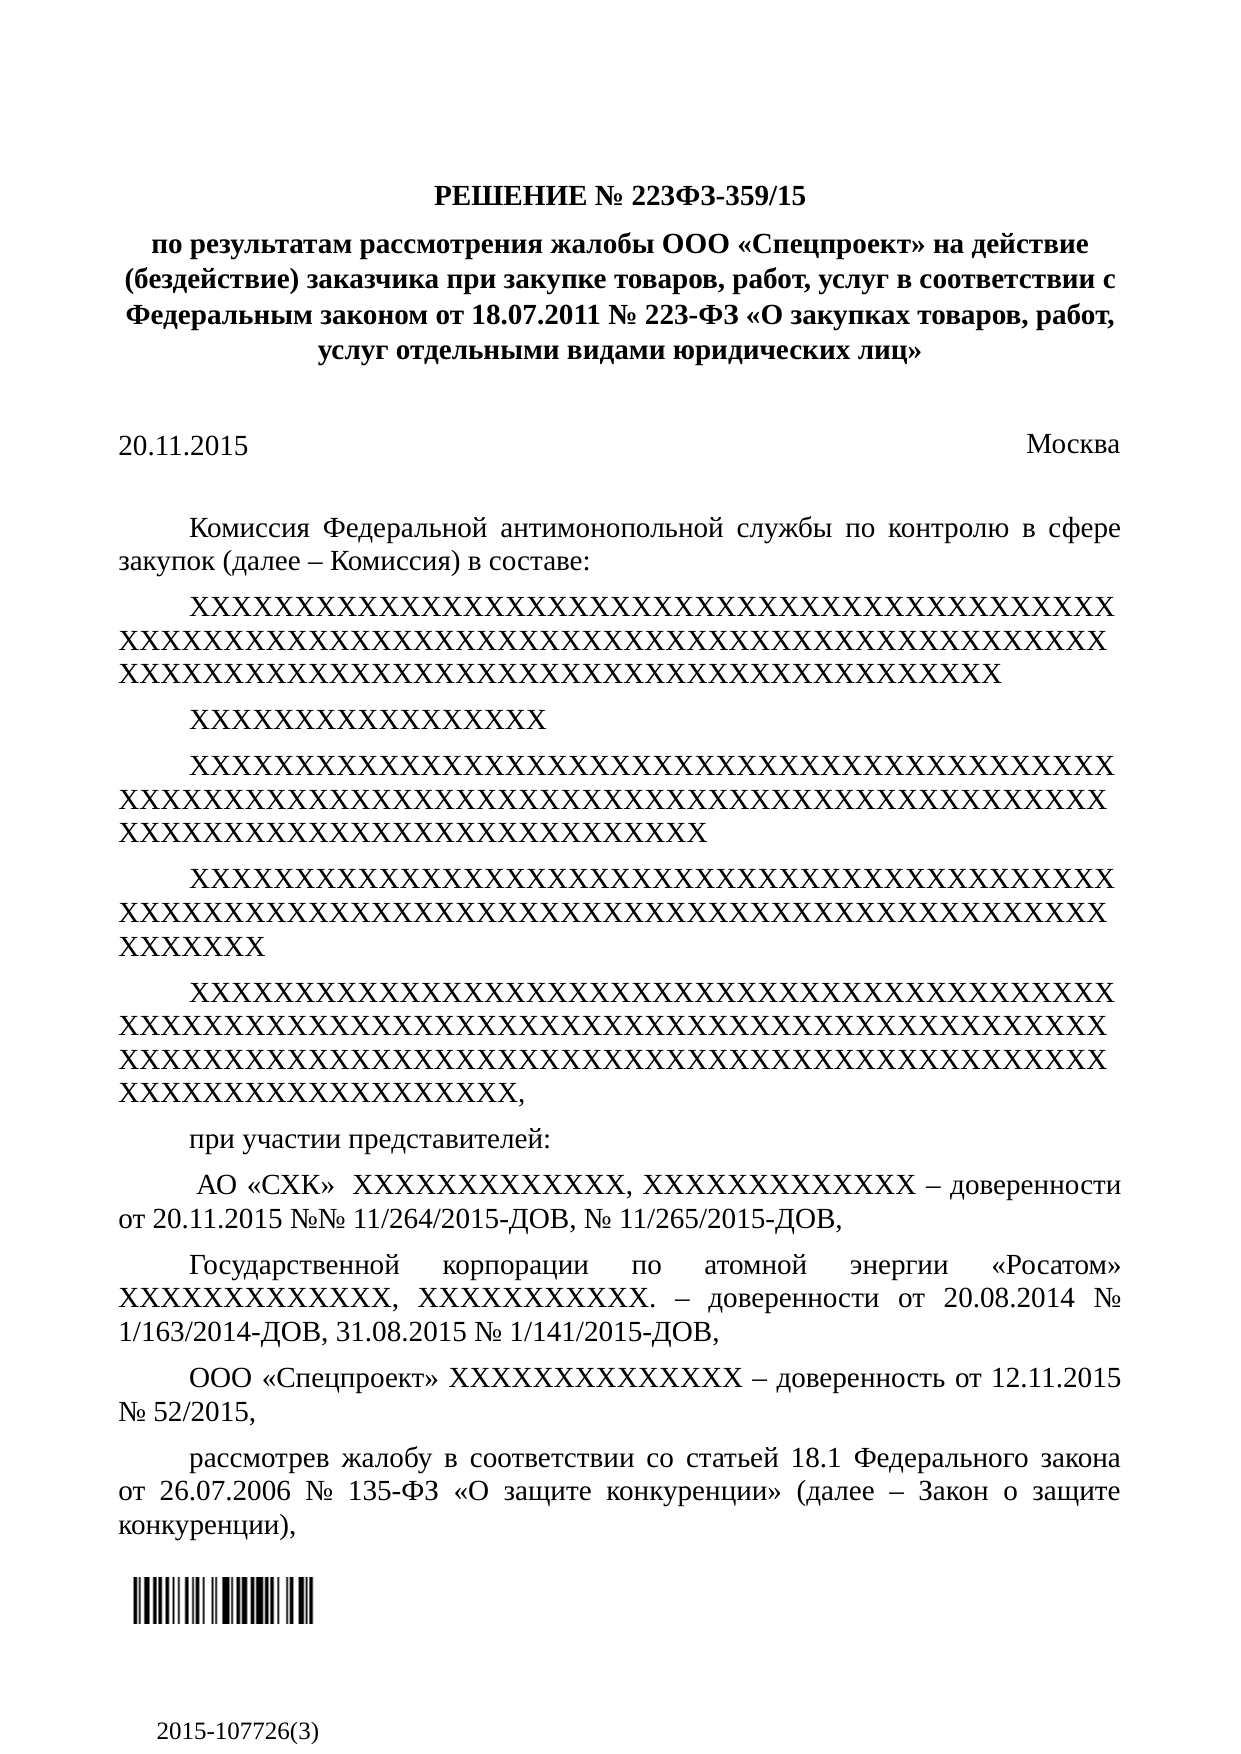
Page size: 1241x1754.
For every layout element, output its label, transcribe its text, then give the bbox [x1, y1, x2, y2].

text Государственной корпорации по атомной энергии «Росатом» XXXXXXXXXXXXX, XXXXXXXXXXX. – доверенности от 20.08.2014 № 1/163/2014-ДОВ, 31.08.2015 № 1/141/2015-ДОВ, [118, 1247, 1122, 1348]
text Комиссия Федеральной антимонопольной службы по контролю в сфере закупок (далее – Комиссия) в составе: [118, 510, 1122, 577]
text при участии представителей: [118, 1121, 1122, 1155]
text РЕШЕНИЕ № 223ФЗ-359/15 [118, 176, 1122, 212]
text ООО «Спецпроект» XXXXXXXXXXXXXX – доверенность от 12.11.2015 № 52/2015, [118, 1360, 1122, 1427]
text XXXXXXXXXXXXXXXXXXXXXXXXXXXXXXXXXXXXXXXXXXXXXXXXXXXXXXXXXXXXXXXXXXXXXXXXXXXXXXXXXXXXXXXXXXXXXXXXXXXXXXXXXXXXXXXXXXXXXXXXXXXXXXXXXXXXXXXXXXXXXXXXXXXXXXXXXXXXX, [118, 975, 1122, 1109]
table_header Москва [609, 426, 1122, 462]
picture [118, 1577, 331, 1624]
text рассмотрев жалобу в соответствии со статьей 18.1 Федерального закона от 26.07.2006 № 135-ФЗ «О защите конкуренции» (далее – Закон о защите конкуренции), [118, 1440, 1122, 1540]
text XXXXXXXXXXXXXXXXXXXXXXXXXXXXXXXXXXXXXXXXXXXXXXXXXXXXXXXXXXXXXXXXXXXXXXXXXXXXXXXXXXXXXXXXXXXXXXXXXXXXXXXXXXXXXXXXXXXXXXX [118, 748, 1122, 849]
text XXXXXXXXXXXXXXXXX [118, 702, 1122, 736]
text XXXXXXXXXXXXXXXXXXXXXXXXXXXXXXXXXXXXXXXXXXXXXXXXXXXXXXXXXXXXXXXXXXXXXXXXXXXXXXXXXXXXXXXXXXXXXXXXXXXXXXXXXXXXXXXXXXXXXXXXXXXXXXXXXXXXX [118, 589, 1122, 690]
text АО «СХК» XXXXXXXXXXXXX, XXXXXXXXXXXXX – доверенности от 20.11.2015 №№ 11/264/2015-ДОВ, № 11/265/2015-ДОВ, [118, 1167, 1122, 1234]
text XXXXXXXXXXXXXXXXXXXXXXXXXXXXXXXXXXXXXXXXXXXXXXXXXXXXXXXXXXXXXXXXXXXXXXXXXXXXXXXXXXXXXXXXXXXXXXXXXX [118, 862, 1122, 962]
text по результатам рассмотрения жалобы ООО «Спецпроект» на действие (бездействие) заказчика при закупке товаров, работ, услуг в соответствии с Федеральным законом от 18.07.2011 № 223-ФЗ «О закупках товаров, работ, услуг отдельными видами юридических лиц» [118, 224, 1122, 366]
table_header 20.11.2015 [118, 426, 609, 462]
